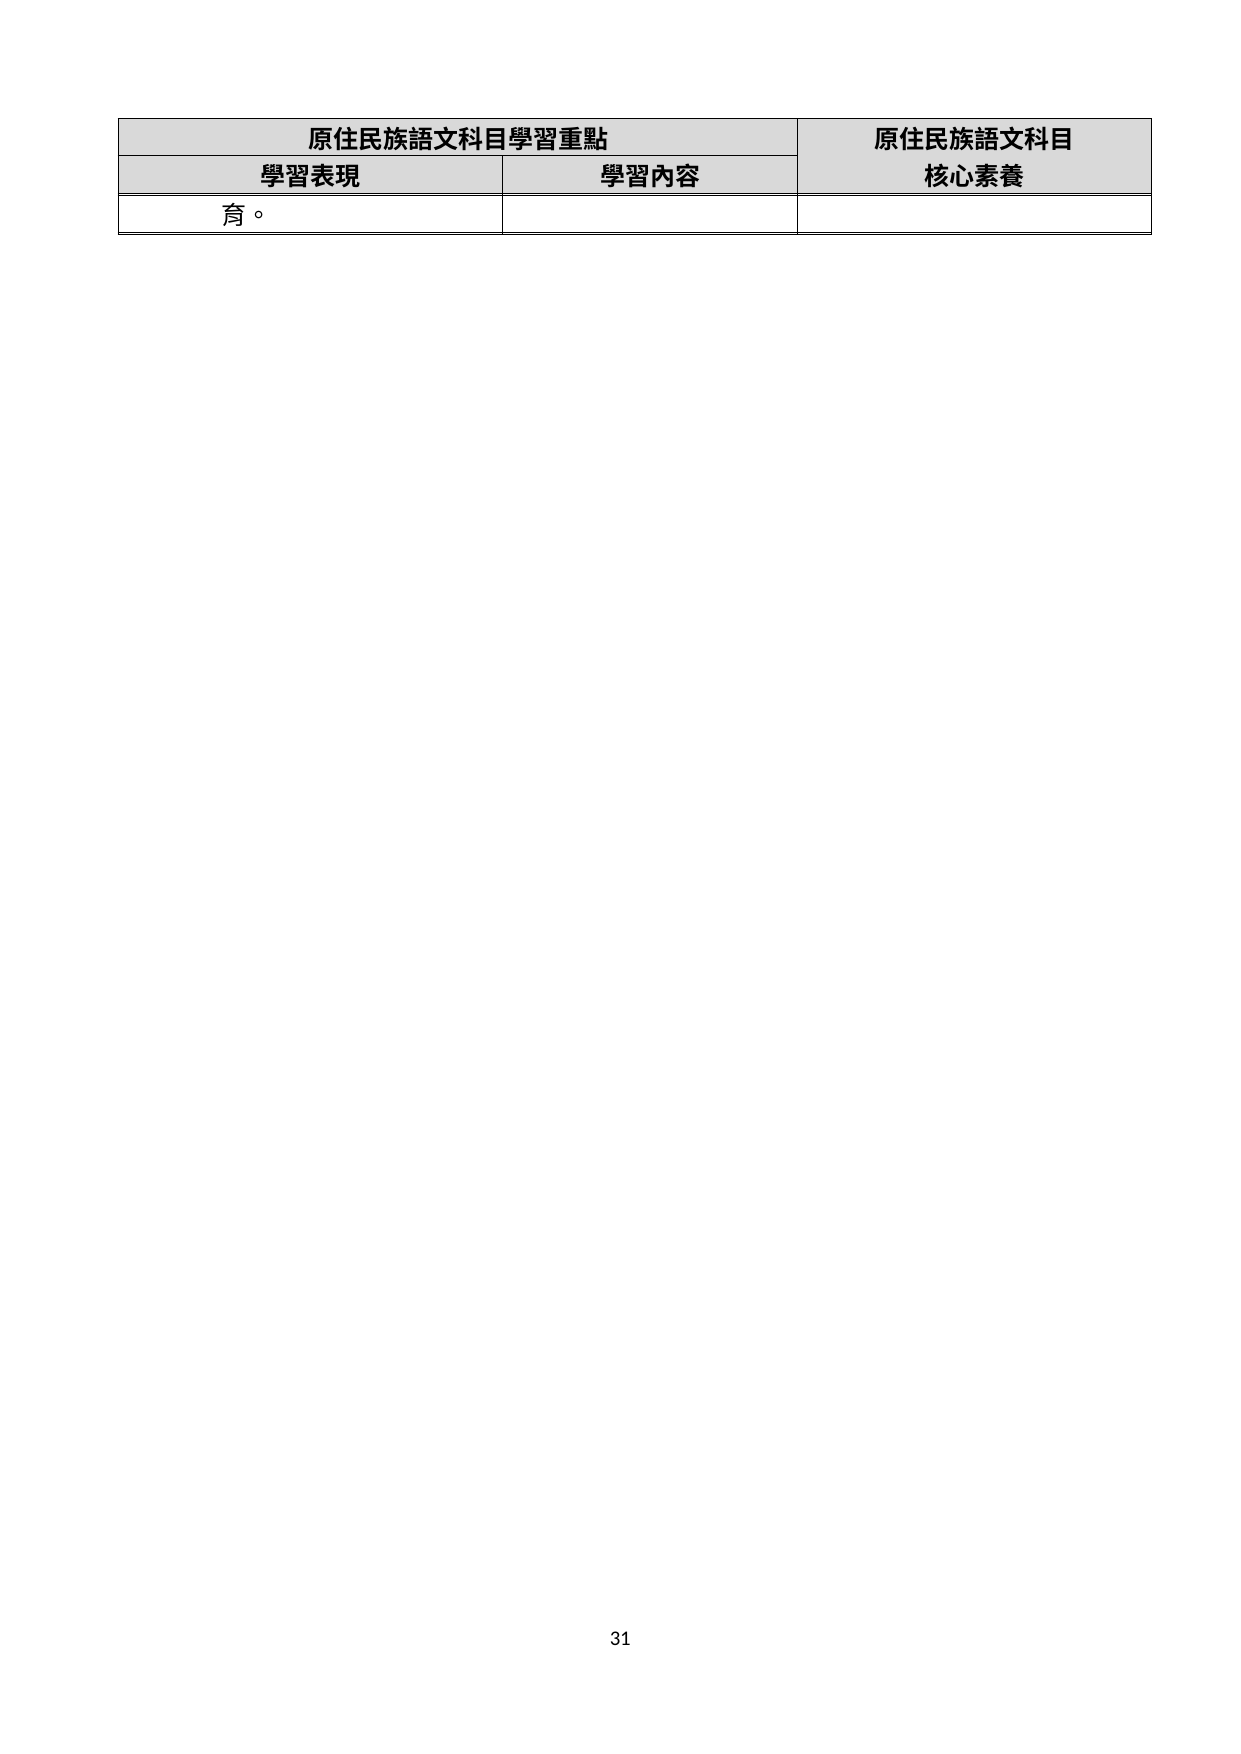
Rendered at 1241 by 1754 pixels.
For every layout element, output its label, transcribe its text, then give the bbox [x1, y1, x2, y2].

table_header 原住民族語文科目學習重點 [119, 119, 797, 155]
table_cell 育。 [119, 196, 502, 232]
table_cell [798, 196, 1151, 232]
table_cell 學習表現 [119, 156, 502, 193]
table_header 原住民族語文科目 核心素養 [798, 119, 1151, 193]
table_cell [503, 196, 797, 232]
table_cell 學習內容 [503, 156, 797, 193]
